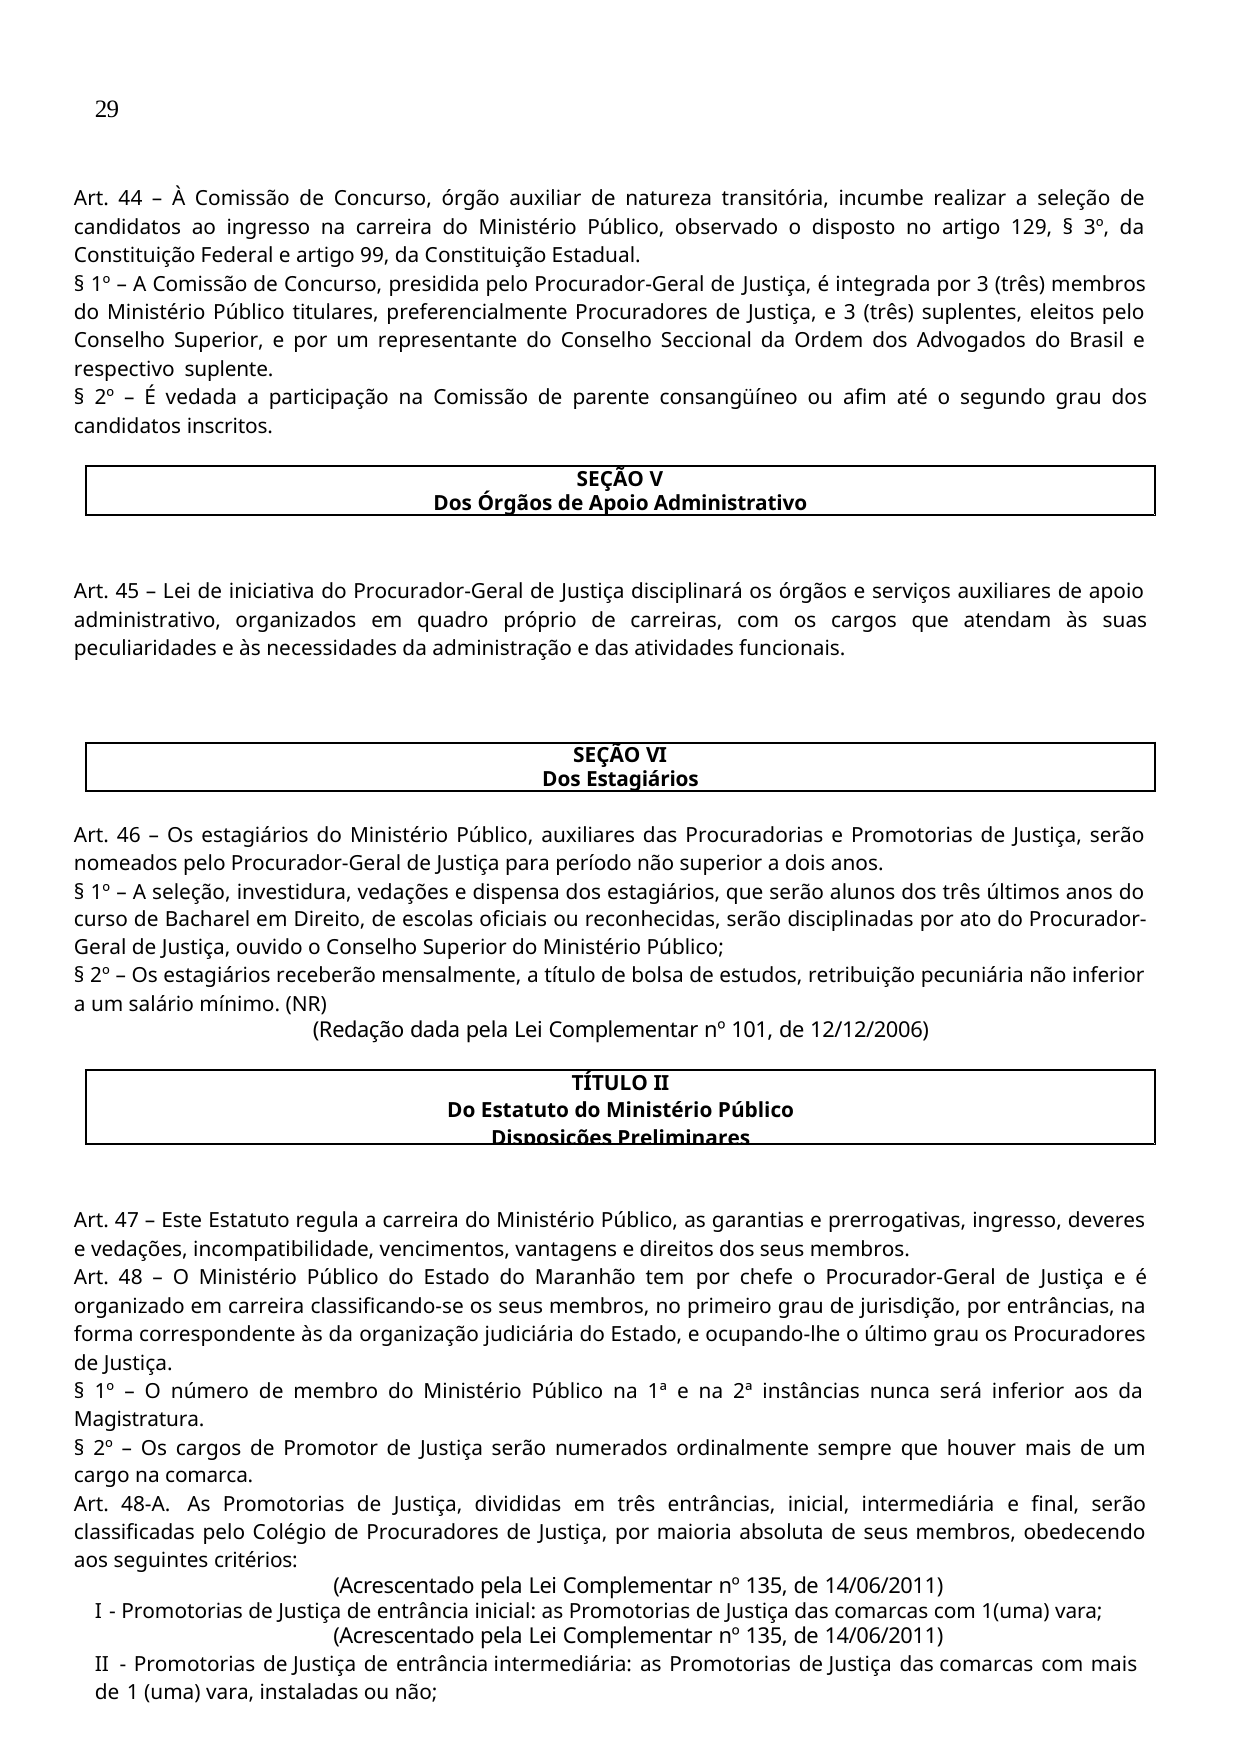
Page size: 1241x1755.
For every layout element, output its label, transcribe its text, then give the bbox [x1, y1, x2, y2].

text TÍTULO II [390, 1071, 851, 1095]
text § 1º – O número de membro do Ministério Público na 1ª e na 2ª instâncias nunca será inferior aos da Magistratura. [74, 1376, 1146, 1433]
subtitle (Acrescentado pela Lei Complementar nº 135, de 14/06/2011) [333, 1623, 1167, 1649]
text Dos Órgãos de Apoio Administrativo [376, 491, 864, 514]
text § 1º – A seleção, investidura, vedações e dispensa dos estagiários, que serão alunos dos três últimos anos do curso de Bacharel em Direito, de escolas oficiais ou reconhecidas, serão disciplinadas por ato do Procurador-Geral de Justiça, ouvido o Conselho Superior do Ministério Público; [74, 877, 1147, 961]
text Art. 48-A. As Promotorias de Justiça, divididas em três entrâncias, inicial, intermediária e final, serão classificadas pelo Colégio de Procuradores de Justiça, por maioria absoluta de seus membros, obedecendo aos seguintes critérios: [74, 1489, 1147, 1574]
text § 2º – É vedada a participação na Comissão de parente consangüíneo ou afim até o segundo grau dos candidatos inscritos. [74, 382, 1147, 439]
text Dos Estagiários [376, 767, 864, 790]
text Art. 44 – À Comissão de Concurso, órgão auxiliar de natureza transitória, incumbe realizar a seleção de candidatos ao ingresso na carreira do Ministério Público, observado o disposto no artigo 129, § 3º, da Constituição Federal e artigo 99, da Constituição Estadual. [74, 183, 1147, 269]
text Art. 47 – Este Estatuto regula a carreira do Ministério Público, as garantias e prerrogativas, ingresso, deveres e vedações, incompatibilidade, vencimentos, vantagens e direitos dos seus membros. [74, 1206, 1147, 1262]
text Do Estatuto do Ministério Público Disposições Preliminares [390, 1095, 851, 1143]
subtitle (Acrescentado pela Lei Complementar nº 135, de 14/06/2011) [333, 1574, 1167, 1598]
text § 2º – Os estagiários receberão mensalmente, a título de bolsa de estudos, retribuição pecuniária não inferior a um salário mínimo. (NR) [74, 961, 1146, 1017]
list - Promotorias de Justiça de entrância inicial: as Promotorias de Justiça das comarcas com 1(uma) vara; [94, 1599, 1167, 1623]
subtitle (Redação dada pela Lei Complementar nº 101, de 12/12/2006) [75, 1017, 1167, 1043]
text Art. 45 – Lei de iniciativa do Procurador-Geral de Justiça disciplinará os órgãos e serviços auxiliares de apoio administrativo, organizados em quadro próprio de carreiras, com os cargos que atendam às suas peculiaridades e às necessidades da administração e das atividades funcionais. [74, 576, 1147, 662]
text § 1º – A Comissão de Concurso, presidida pelo Procurador-Geral de Justiça, é integrada por 3 (três) membros do Ministério Público titulares, preferencialmente Procuradores de Justiça, e 3 (três) suplentes, eleitos pelo Conselho Superior, e por um representante do Conselho Seccional da Ordem dos Advogados do Brasil e respectivo suplente. [74, 269, 1147, 382]
text SEÇÃO VI [390, 744, 851, 767]
text SEÇÃO V [390, 467, 851, 491]
text Art. 46 – Os estagiários do Ministério Público, auxiliares das Procuradorias e Promotorias de Justiça, serão nomeados pelo Procurador-Geral de Justiça para período não superior a dois anos. [74, 820, 1146, 877]
text Art. 48 – O Ministério Público do Estado do Maranhão tem por chefe o Procurador-Geral de Justiça e é organizado em carreira classificando-se os seus membros, no primeiro grau de jurisdição, por entrâncias, na forma correspondente às da organização judiciária do Estado, e ocupando-lhe o último grau os Procuradores de Justiça. [74, 1262, 1147, 1376]
list - Promotorias de Justiça de entrância intermediária: as Promotorias de Justiça das comarcas com mais de 1 (uma) vara, instaladas ou não; [94, 1649, 1146, 1706]
text § 2º – Os cargos de Promotor de Justiça serão numerados ordinalmente sempre que houver mais de um cargo na comarca. [74, 1433, 1146, 1489]
